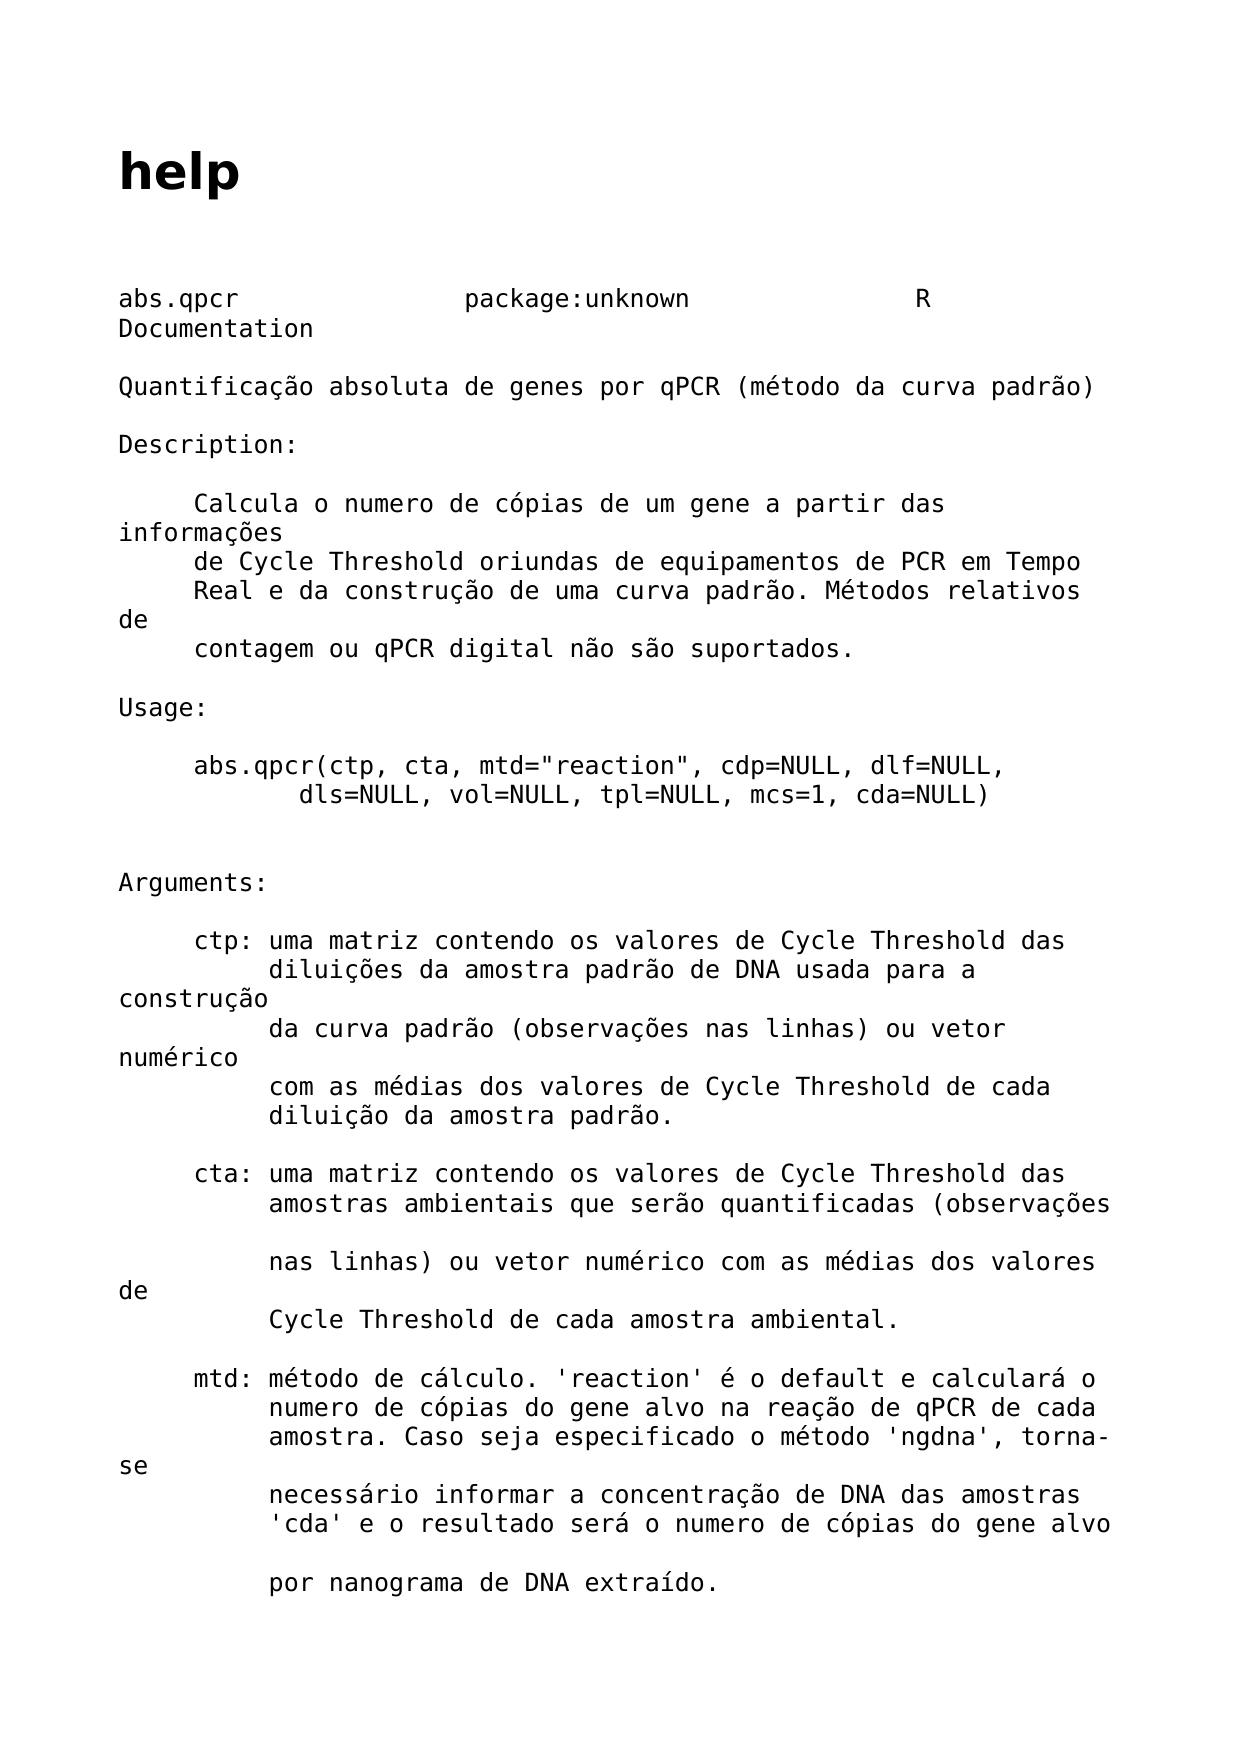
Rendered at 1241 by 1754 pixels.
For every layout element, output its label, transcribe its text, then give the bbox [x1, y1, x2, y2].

text abs.qpcr package:unknown R Documentation Quantificação absoluta de genes por qPCR (método da curva padrão) Description: Calcula o numero de cópias de um gene a partir das informações de Cycle Threshold oriundas de equipamentos de PCR em Tempo Real e da construção de uma curva padrão. Métodos relativos de contagem ou qPCR digital não são suportados. Usage: abs.qpcr(ctp, cta, mtd="reaction", cdp=NULL, dlf=NULL, dls=NULL, vol=NULL, tpl=NULL, mcs=1, cda=NULL) Arguments: ctp: uma matriz contendo os valores de Cycle Threshold das diluições da amostra padrão de DNA usada para a construção da curva padrão (observações nas linhas) ou vetor numérico com as médias dos valores de Cycle Threshold de cada diluição da amostra padrão. cta: uma matriz contendo os valores de Cycle Threshold das amostras ambientais que serão quantificadas (observações nas linhas) ou vetor numérico com as médias dos valores de Cycle Threshold de cada amostra ambiental. mtd: método de cálculo. 'reaction' é o default e calculará o numero de cópias do gene alvo na reação de qPCR de cada amostra. Caso seja especificado o método 'ngdna', torna-se necessário informar a concentração de DNA das amostras 'cda' e o resultado será o numero de cópias do gene alvo por nanograma de DNA extraído. [118, 285, 1122, 1626]
subtitle help [118, 143, 1122, 201]
